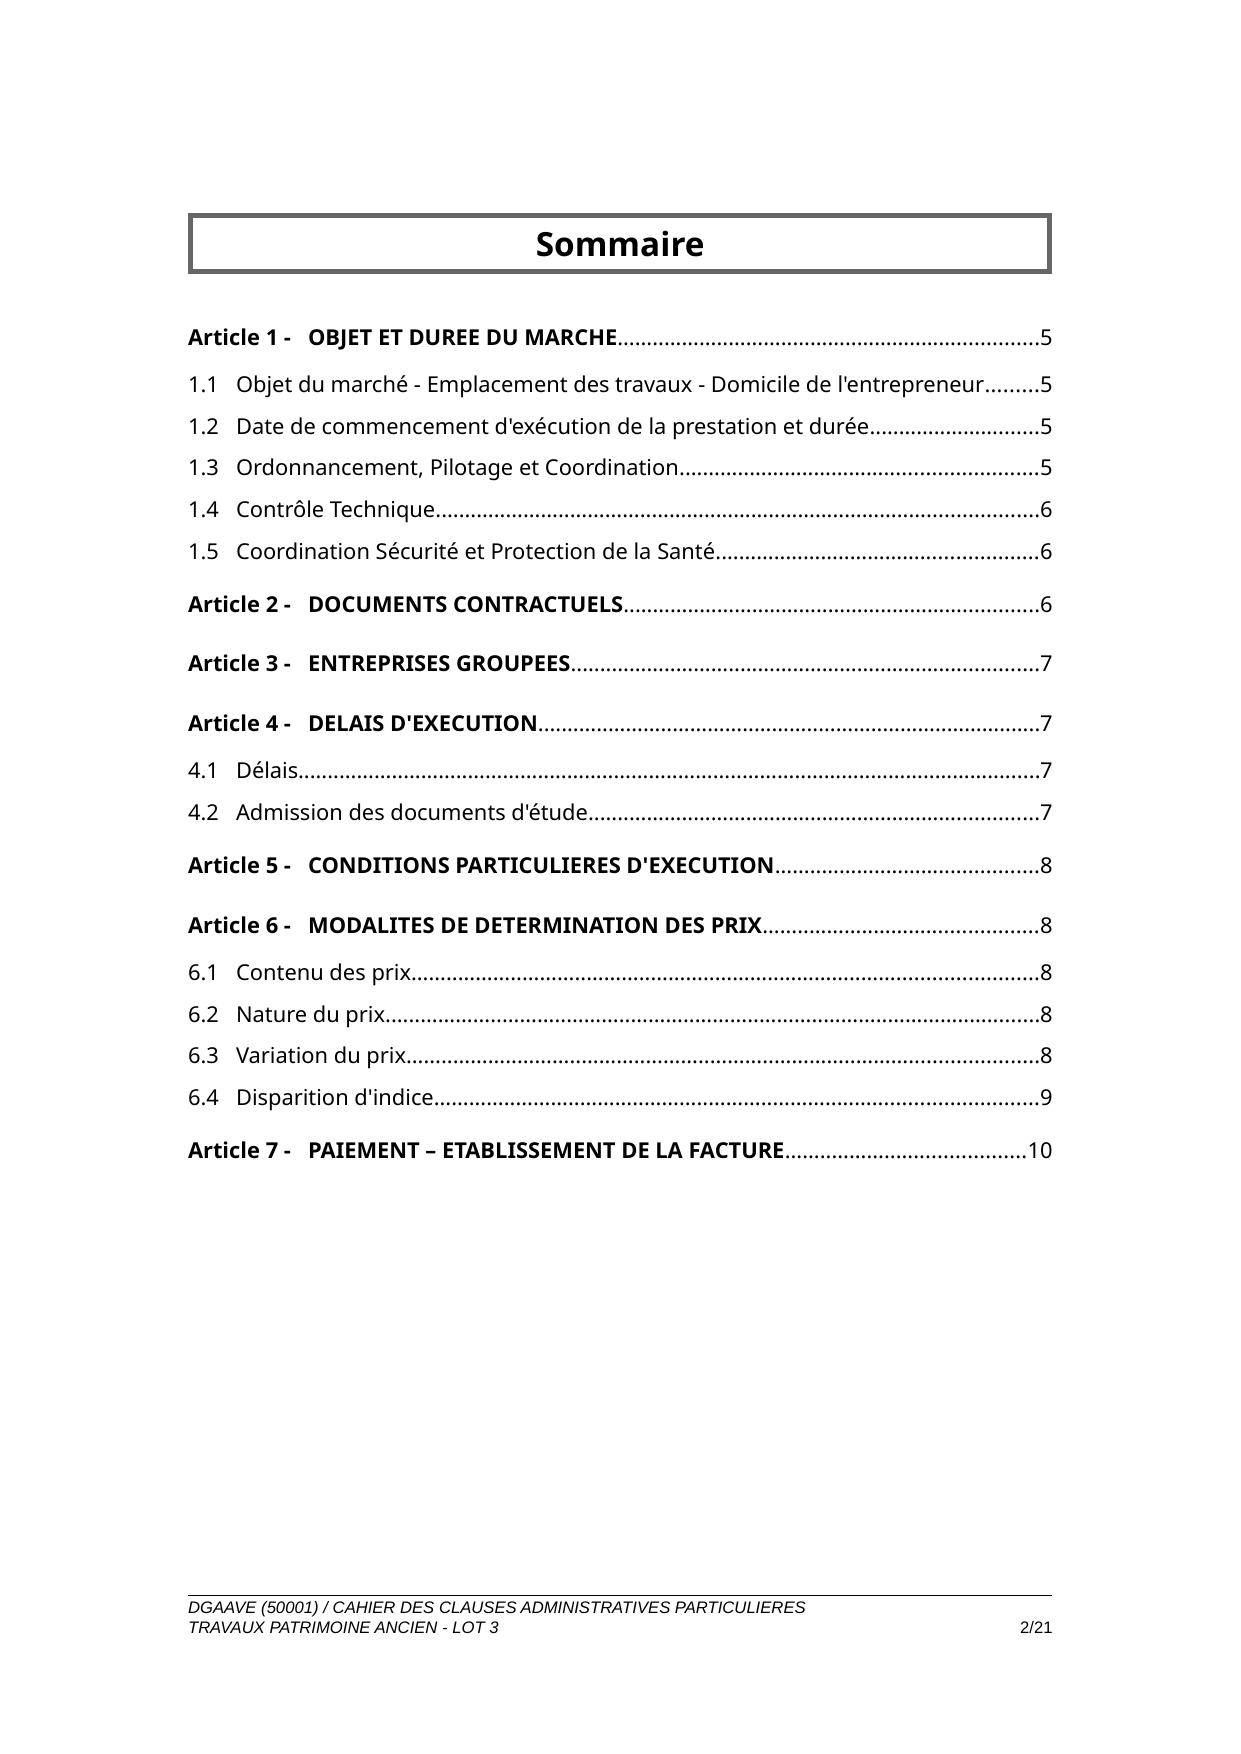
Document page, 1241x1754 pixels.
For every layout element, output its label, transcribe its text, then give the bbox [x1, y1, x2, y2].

text 6.4 Disparition d'indice 9 [188, 1082, 1052, 1112]
text 1.5 Coordination Sécurité et Protection de la Santé 6 [188, 536, 1052, 566]
text Article 7 - PAIEMENT – ETABLISSEMENT DE LA FACTURE 10 [188, 1136, 1052, 1165]
text Article 6 - MODALITES DE DETERMINATION DES PRIX 8 [188, 909, 1052, 939]
text 1.3 Ordonnancement, Pilotage et Coordination 5 [188, 452, 1052, 482]
subtitle Sommaire [193, 218, 1047, 269]
text 1.4 Contrôle Technique 6 [188, 494, 1052, 524]
text 4.1 Délais 7 [188, 755, 1052, 785]
text Article 2 - DOCUMENTS CONTRACTUELS 6 [188, 589, 1052, 619]
text Article 4 - DELAIS D'EXECUTION 7 [188, 708, 1052, 737]
text 1.2 Date de commencement d'exécution de la prestation et durée 5 [188, 411, 1052, 441]
text 4.2 Admission des documents d'étude 7 [188, 797, 1052, 827]
text 6.3 Variation du prix 8 [188, 1040, 1052, 1070]
text Article 3 - ENTREPRISES GROUPEES 7 [188, 648, 1052, 678]
text Article 5 - CONDITIONS PARTICULIERES D'EXECUTION 8 [188, 850, 1052, 880]
text Article 1 - OBJET ET DUREE DU MARCHE 5 [188, 322, 1052, 351]
text 6.1 Contenu des prix 8 [188, 957, 1052, 987]
text 6.2 Nature du prix 8 [188, 999, 1052, 1028]
text 1.1 Objet du marché - Emplacement des travaux - Domicile de l'entrepreneur 5 [188, 369, 1052, 399]
